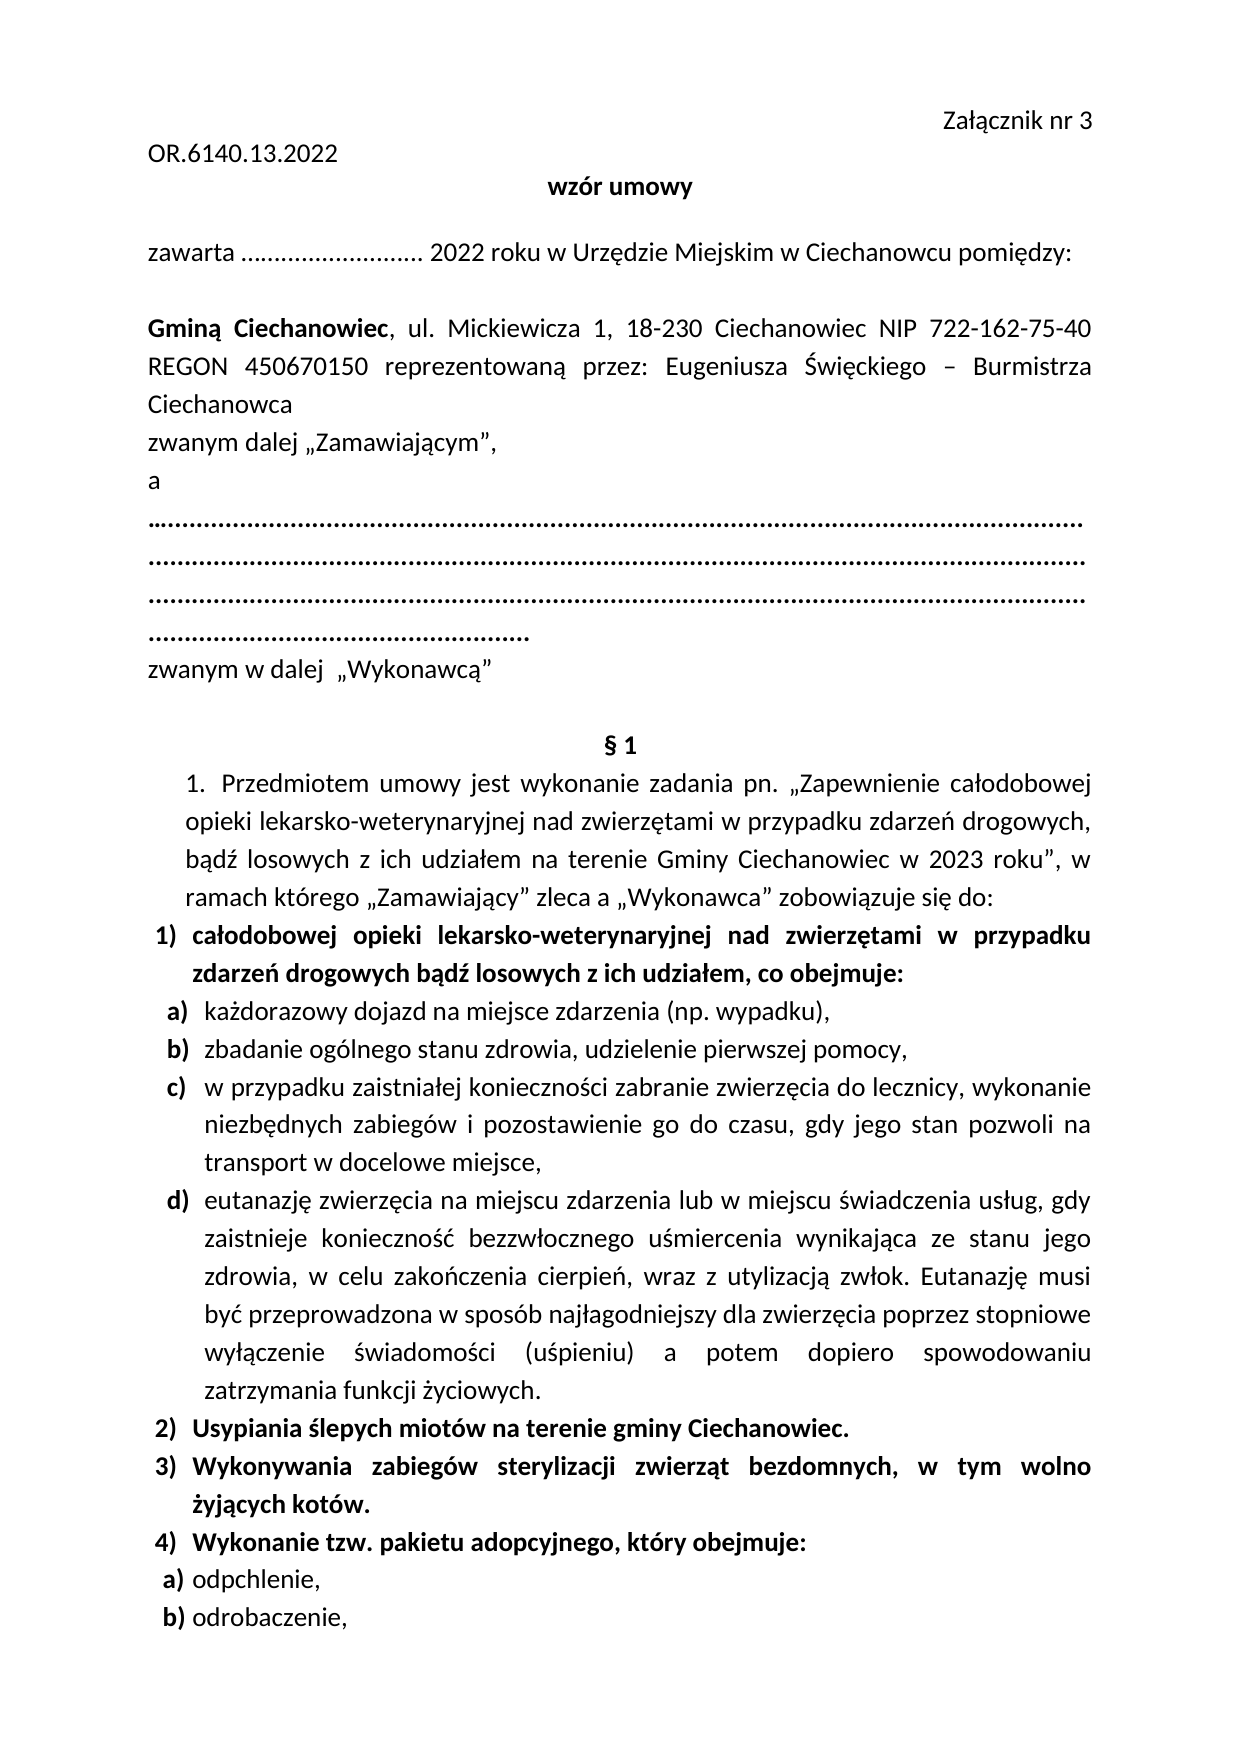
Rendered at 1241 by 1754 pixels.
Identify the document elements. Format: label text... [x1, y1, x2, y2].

list w przypadku zaistniałej konieczności zabranie zwierzęcia do lecznicy, wykonanie niezbędnych zabiegów i pozostawienie go do czasu, gdy jego stan pozwoli na transport w docelowe miejsce, [167, 1070, 1093, 1178]
list Wykonywania zabiegów sterylizacji zwierząt bezdomnych, w tym wolno żyjących kotów. [154, 1449, 1093, 1520]
list Wykonanie tzw. pakietu adopcyjnego, który obejmuje: [154, 1525, 1093, 1558]
text Załącznik nr 3 [148, 103, 1093, 136]
text …........................................................................................................................................................................................................................................................................................................................................................................................................................................................ [148, 501, 1093, 648]
text zawarta …........................ 2022 roku w Urzędzie Miejskim w Ciechanowcu pomiędzy: [148, 236, 1093, 268]
list odrobaczenie, [162, 1601, 1093, 1633]
text a [148, 463, 1093, 496]
list całodobowej opieki lekarsko-weterynaryjnej nad zwierzętami w przypadku zdarzeń drogowych bądź losowych z ich udziałem, co obejmuje: [154, 918, 1093, 989]
list Usypiania ślepych miotów na terenie gminy Ciechanowiec. [154, 1411, 1093, 1444]
list każdorazowy dojazd na miejsce zdarzenia (np. wypadku), [167, 994, 1093, 1027]
list odpchlenie, [162, 1563, 1093, 1596]
list Przedmiotem umowy jest wykonanie zadania pn. „Zapewnienie całodobowej opieki lekarsko-weterynaryjnej nad zwierzętami w przypadku zdarzeń drogowych, bądź losowych z ich udziałem na terenie Gminy Ciechanowiec w 2023 roku”, w ramach którego „Zamawiający” zleca a „Wykonawca” zobowiązuje się do: [185, 766, 1093, 913]
text zwanym w dalej „Wykonawcą” [148, 653, 1093, 686]
text OR.6140.13.2022 [148, 136, 1093, 169]
list zbadanie ogólnego stanu zdrowia, udzielenie pierwszej pomocy, [167, 1032, 1093, 1065]
text wzór umowy [148, 169, 1093, 202]
list eutanazję zwierzęcia na miejscu zdarzenia lub w miejscu świadczenia usług, gdy zaistnieje konieczność bezzwłocznego uśmiercenia wynikająca ze stanu jego zdrowia, w celu zakończenia cierpień, wraz z utylizacją zwłok. Eutanazję musi być przeprowadzona w sposób najłagodniejszy dla zwierzęcia poprzez stopniowe wyłączenie świadomości (uśpieniu) a potem dopiero spowodowaniu zatrzymania funkcji życiowych. [167, 1183, 1093, 1406]
text Gminą Ciechanowiec, ul. Mickiewicza 1, 18-230 Ciechanowiec NIP 722-162-75-40 REGON 450670150 reprezentowaną przez: Eugeniusza Święckiego – Burmistrza Ciechanowca zwanym dalej „Zamawiającym”, [148, 311, 1093, 458]
text § 1 [148, 728, 1093, 761]
